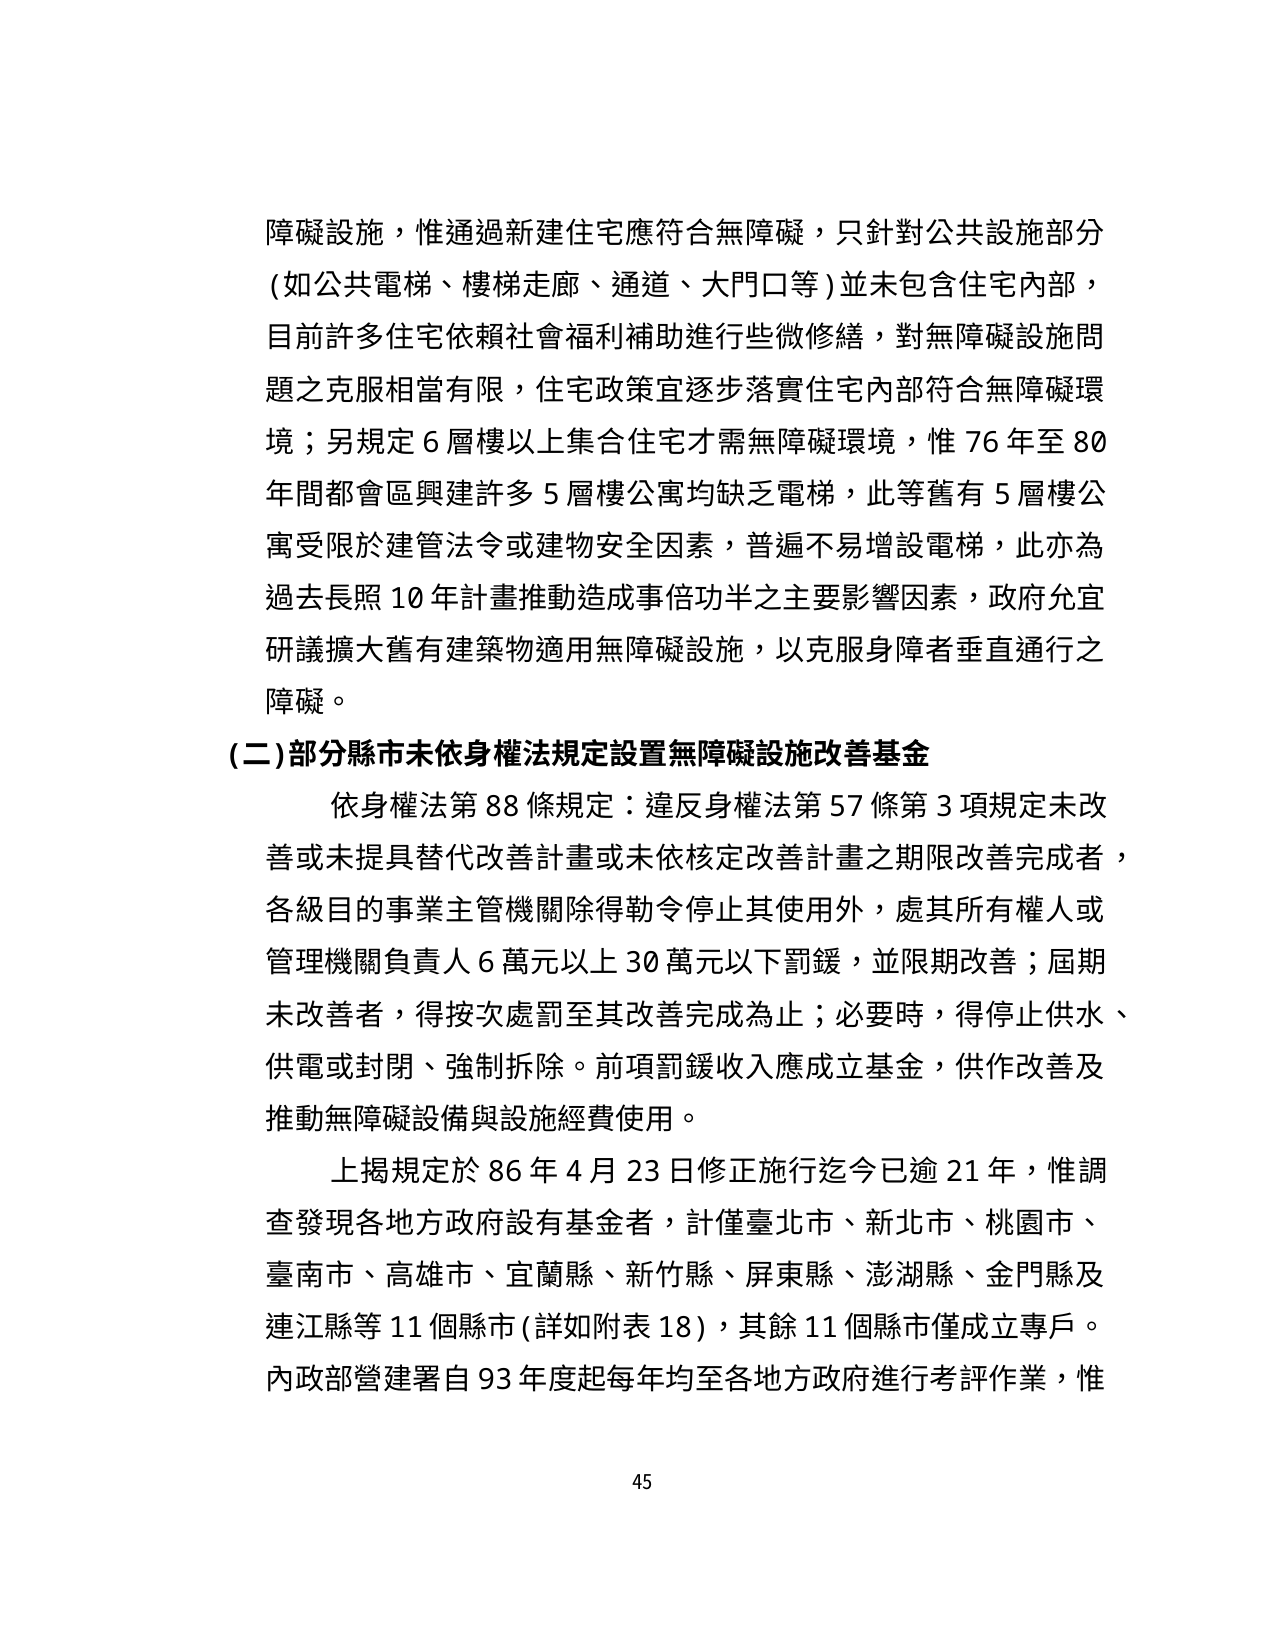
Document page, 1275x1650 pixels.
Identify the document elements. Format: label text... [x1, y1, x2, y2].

text 上揭規定於86年4月23日修正施行迄今已逾21年，惟調查發現各地方政府設有基金者，計僅臺北市、新北市、桃園市、臺南市、高雄市、宜蘭縣、新竹縣、屏東縣、澎湖縣、金門縣及連江縣等11個縣市(詳如附表18)，其餘11個縣市僅成立專戶。內政部營建署自93年度起每年均至各地方政府進行考評作業，惟 [266, 1139, 1107, 1400]
text 障礙設施，惟通過新建住宅應符合無障礙，只針對公共設施部分(如公共電梯、樓梯走廊、通道、大門口等)並未包含住宅內部，目前許多住宅依賴社會福利補助進行些微修繕，對無障礙設施問題之克服相當有限，住宅政策宜逐步落實住宅內部符合無障礙環境；另規定6層樓以上集合住宅才需無障礙環境，惟76年至80年間都會區興建許多5層樓公寓均缺乏電梯，此等舊有5層樓公寓受限於建管法令或建物安全因素，普遍不易增設電梯，此亦為過去長照10年計畫推動造成事倍功半之主要影響因素，政府允宜研議擴大舊有建築物適用無障礙設施，以克服身障者垂直通行之障礙。 [266, 202, 1107, 723]
text 依身權法第88條規定：違反身權法第57條第3項規定未改善或未提具替代改善計畫或未依核定改善計畫之期限改善完成者，各級目的事業主管機關除得勒令停止其使用外，處其所有權人或管理機關負責人6萬元以上30萬元以下罰鍰，並限期改善；屆期未改善者，得按次處罰至其改善完成為止；必要時，得停止供水、供電或封閉、強制拆除。前項罰鍰收入應成立基金，供作改善及推動無障礙設備與設施經費使用。 [266, 775, 1107, 1139]
text (二)部分縣市未依身權法規定設置無障礙設施改善基金 [207, 723, 1107, 775]
